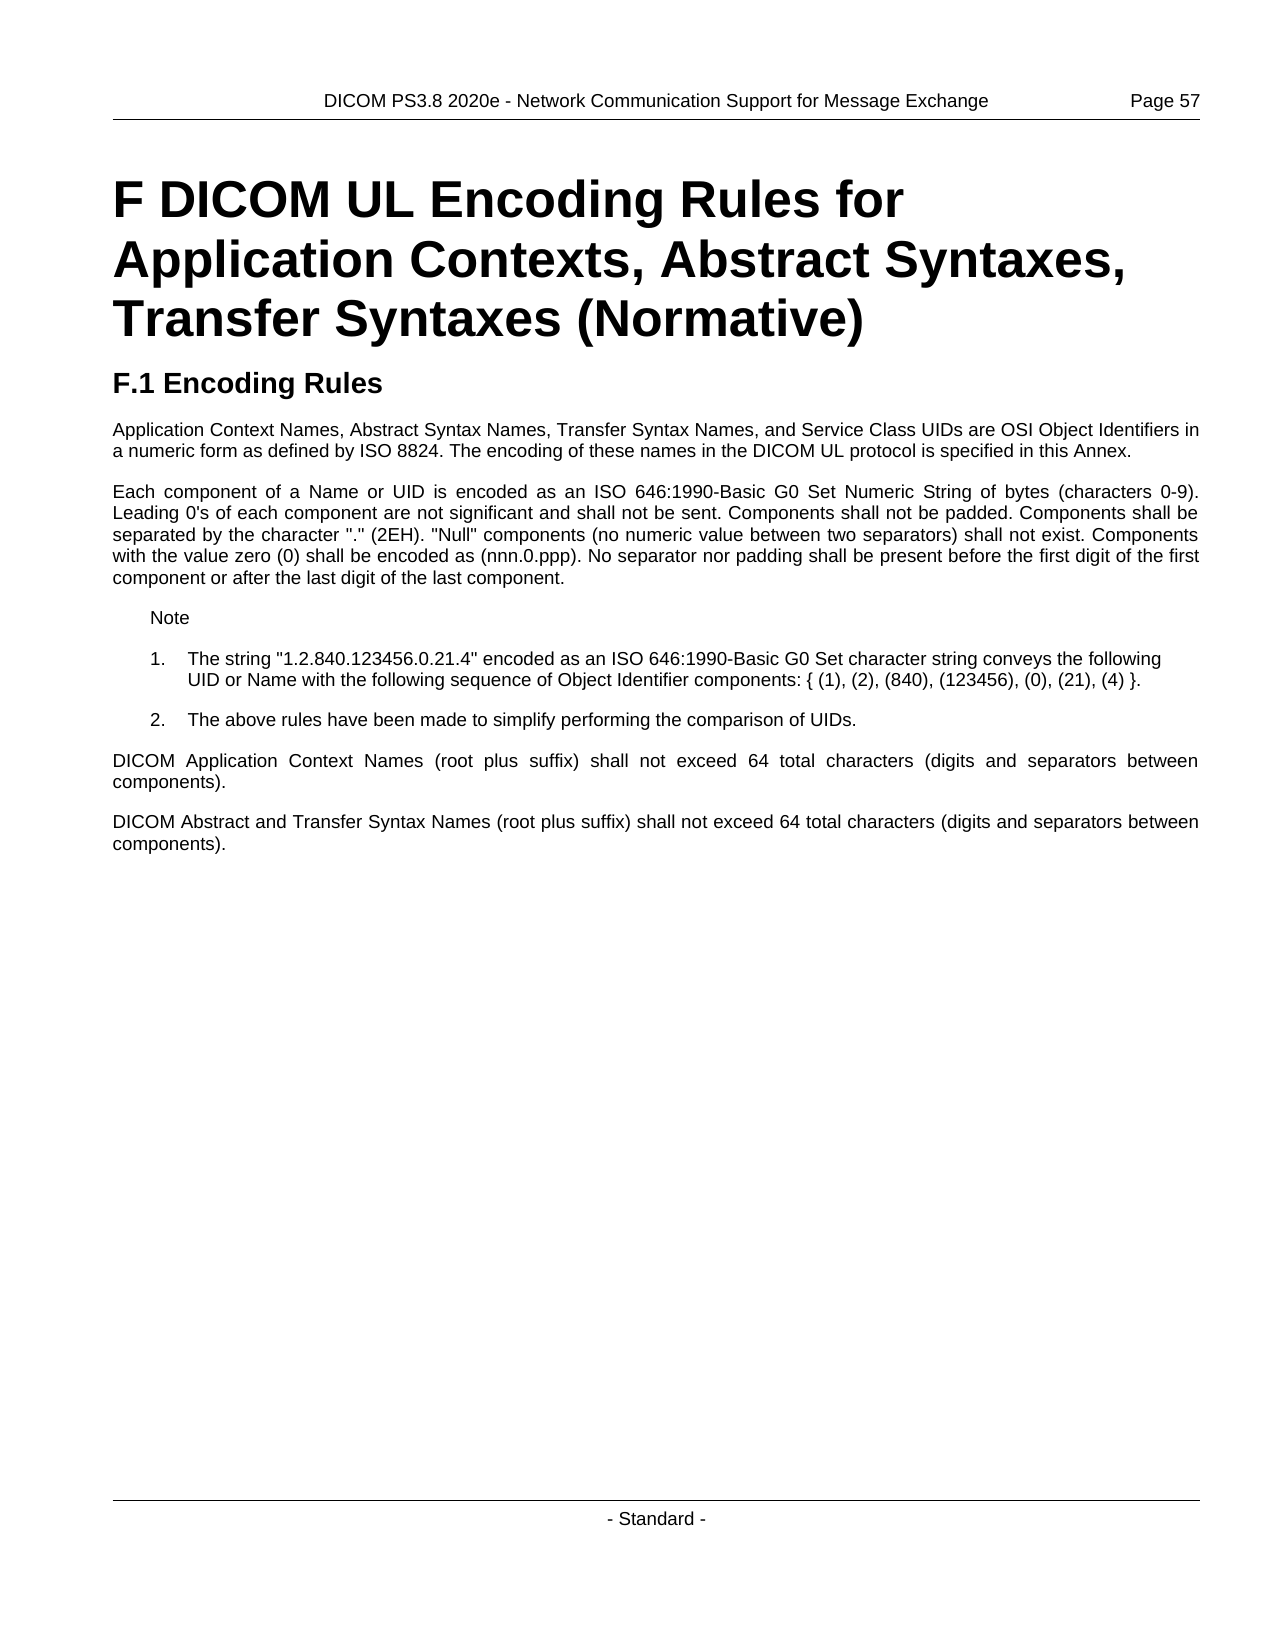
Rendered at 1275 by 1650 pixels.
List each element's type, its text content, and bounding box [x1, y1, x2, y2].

text 1. The string "1.2.840.123456.0.21.4" encoded as an ISO 646:1990-Basic G0 Set character string conveys the following UID or Name with the following sequence of Object Identifier components: { (1), (2), (840), (123456), (0), (21), (4) }. [150, 647, 1162, 690]
text Note [150, 607, 1162, 628]
text DICOM Abstract and Transfer Syntax Names (root plus suffix) shall not exceed 64 total characters (digits and separators between components). [112, 811, 1200, 854]
text Application Context Names, Abstract Syntax Names, Transfer Syntax Names, and Service Class UIDs are OSI Object Identifiers in a numeric form as defined by ISO 8824. The encoding of these names in the DICOM UL protocol is specified in this Annex. [112, 418, 1200, 462]
text 2. The above rules have been made to simplify performing the comparison of UIDs. [150, 709, 1162, 731]
text Each component of a Name or UID is encoded as an ISO 646:1990-Basic G0 Set Numeric String of bytes (characters 0-9). Leading 0's of each component are not significant and shall not be sent. Components shall not be padded. Components shall be separated by the character "." (2EH). "Null" components (no numeric value between two separators) shall not exist. Components with the value zero (0) shall be encoded as (nnn.0.ppp). No separator nor padding shall be present before the first digit of the first component or after the last digit of the last component. [112, 480, 1200, 588]
text DICOM Application Context Names (root plus suffix) shall not exceed 64 total characters (digits and separators between components). [112, 749, 1200, 793]
text F.1 Encoding Rules [112, 366, 1200, 400]
text F DICOM UL Encoding Rules for Application Contexts, Abstract Syntaxes, Transfer Syntaxes (Normative) [112, 169, 1200, 347]
